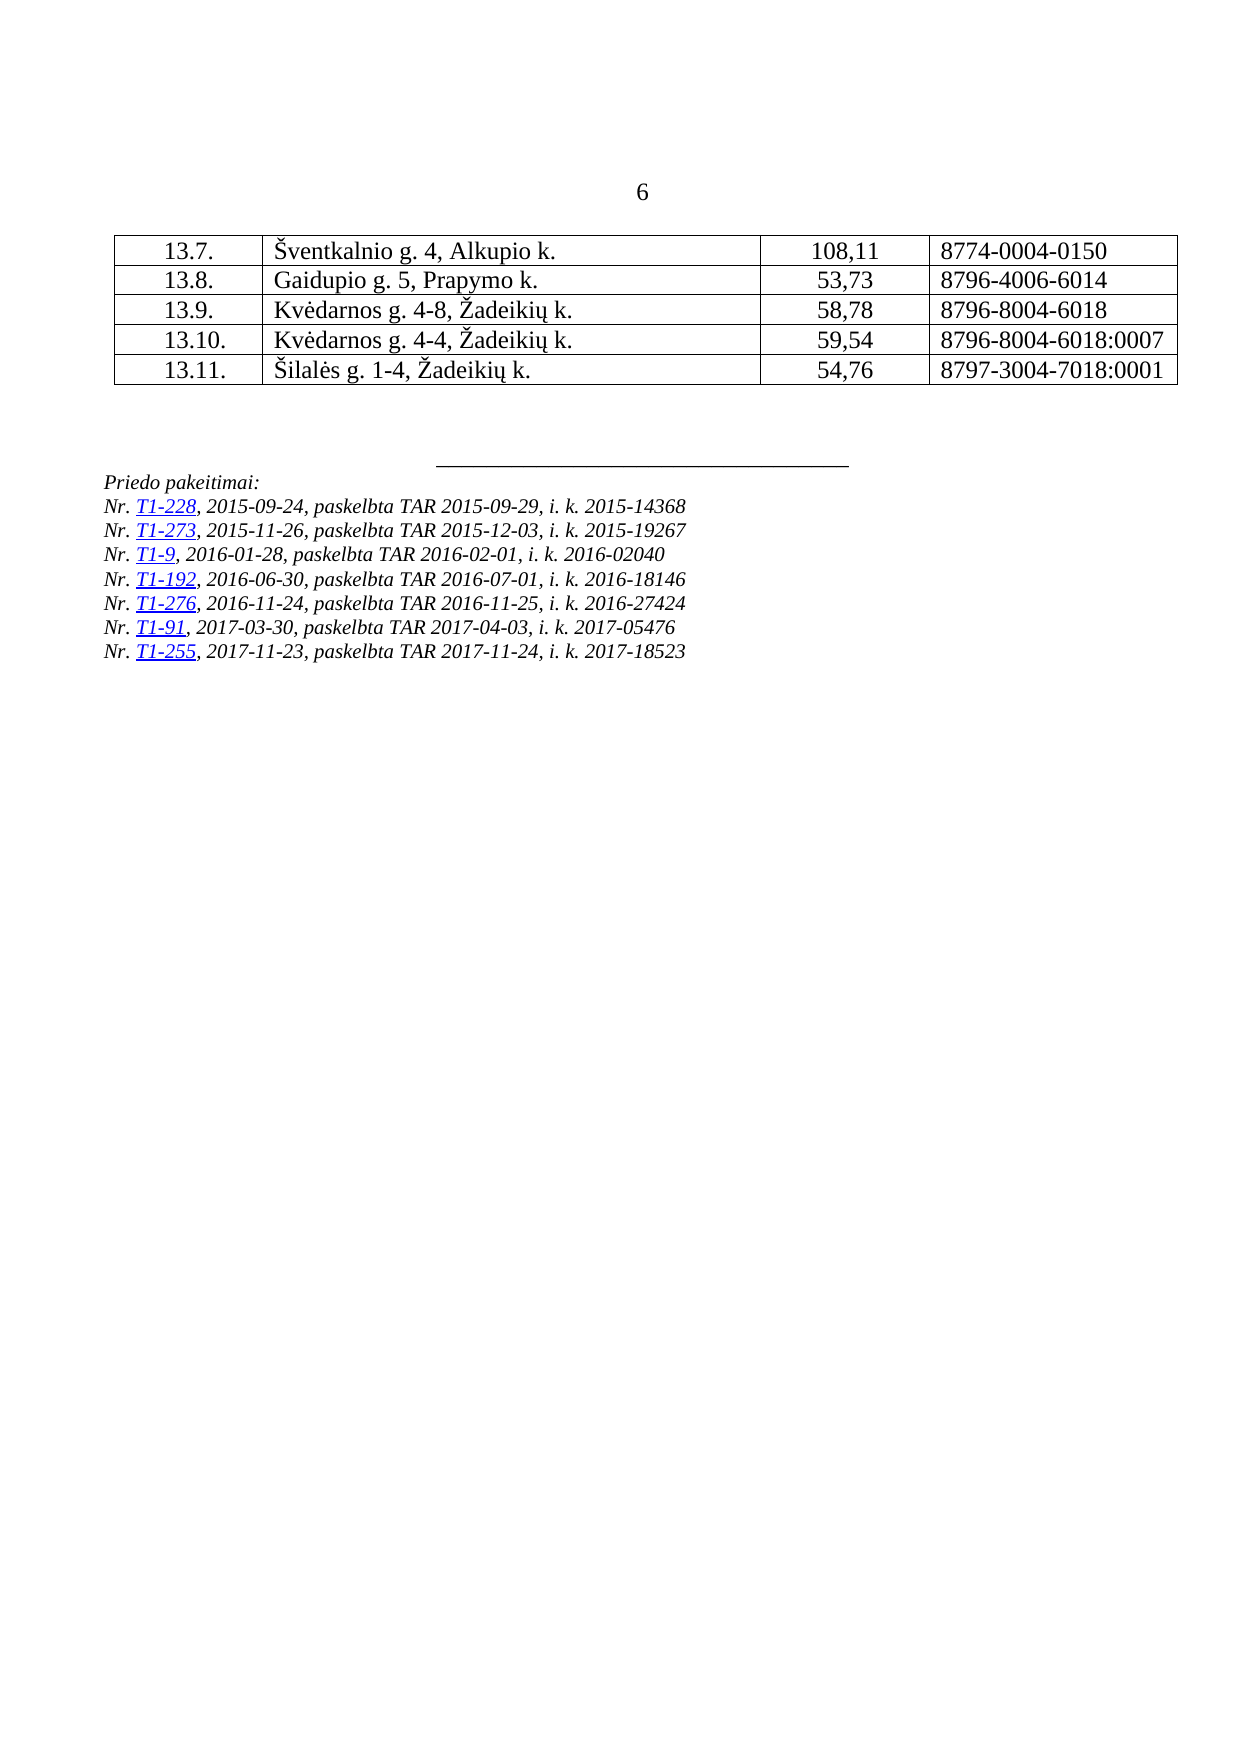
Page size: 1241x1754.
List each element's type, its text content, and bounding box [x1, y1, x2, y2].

table_cell 108,11 [761, 236, 929, 264]
table_cell Kvėdarnos g. 4-4, Žadeikių k. [263, 325, 760, 354]
table_cell 8796-4006-6014 [930, 266, 1177, 294]
table_cell 8796-8004-6018:0007 [930, 325, 1177, 354]
table_cell 53,73 [761, 266, 929, 294]
table_cell 59,54 [761, 325, 929, 354]
table_cell 8774-0004-0150 [930, 236, 1177, 264]
text Nr. T1-9, 2016-01-28, paskelbta TAR 2016-02-01, i. k. 2016-02040 [103, 542, 1181, 566]
text _________________________________ [103, 441, 1181, 470]
table_cell Šilalės g. 1-4, Žadeikių k. [263, 355, 760, 384]
text Nr. T1-228, 2015-09-24, paskelbta TAR 2015-09-29, i. k. 2015-14368 [103, 494, 1181, 518]
table_cell 8797-3004-7018:0001 [930, 355, 1177, 384]
table_cell Gaidupio g. 5, Prapymo k. [263, 266, 760, 294]
table_cell 13.7. [115, 236, 262, 264]
table_cell 13.11. [115, 355, 262, 384]
text Nr. T1-273, 2015-11-26, paskelbta TAR 2015-12-03, i. k. 2015-19267 [103, 518, 1181, 542]
table_cell 8796-8004-6018 [930, 295, 1177, 324]
table_cell Šventkalnio g. 4, Alkupio k. [263, 236, 760, 264]
table_cell 13.8. [115, 266, 262, 294]
text Nr. T1-192, 2016-06-30, paskelbta TAR 2016-07-01, i. k. 2016-18146 [103, 566, 1181, 591]
table_cell 13.10. [115, 325, 262, 354]
text Nr. T1-91, 2017-03-30, paskelbta TAR 2017-04-03, i. k. 2017-05476 [103, 614, 1181, 639]
table_cell 58,78 [761, 295, 929, 324]
text Nr. T1-276, 2016-11-24, paskelbta TAR 2016-11-25, i. k. 2016-27424 [103, 591, 1181, 614]
table_cell 13.9. [115, 295, 262, 324]
text Nr. T1-255, 2017-11-23, paskelbta TAR 2017-11-24, i. k. 2017-18523 [103, 639, 1181, 663]
table_cell Kvėdarnos g. 4-8, Žadeikių k. [263, 295, 760, 324]
table_cell 54,76 [761, 355, 929, 384]
text Priedo pakeitimai: [103, 470, 1181, 494]
